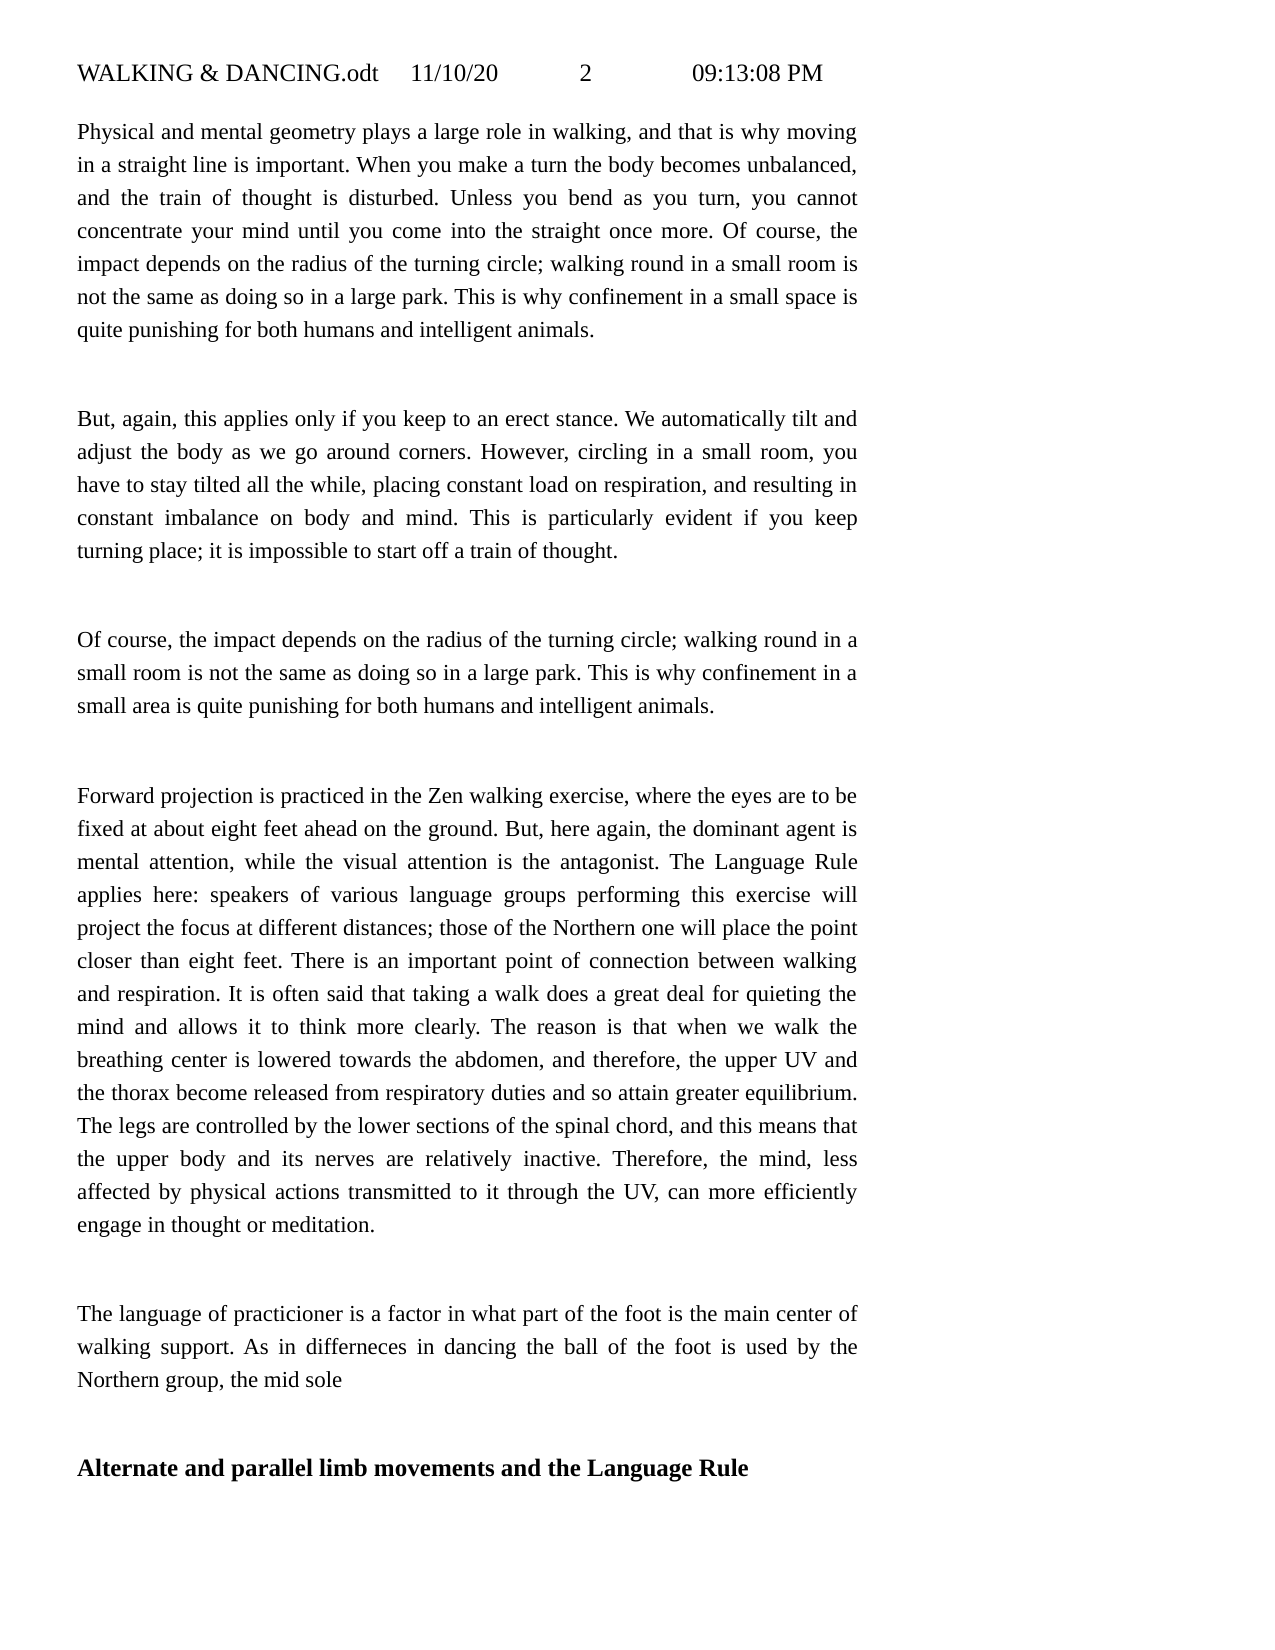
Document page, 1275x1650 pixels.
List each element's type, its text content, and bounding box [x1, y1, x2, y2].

text But, again, this applies only if you keep to an erect stance. We automatically tilt and adjust the body as we go around corners. However, circling in a small room, you have to stay tilted all the while, placing constant load on respiration, and resulting in constant imbalance on body and mind. This is particularly evident if you keep turning place; it is impossible to start off a train of thought. [77, 398, 859, 564]
text Alternate and parallel limb movements and the Language Rule [77, 1449, 859, 1482]
text Physical and mental geometry plays a large role in walking, and that is why moving in a straight line is important. When you make a turn the body becomes unbalanced, and the train of thought is disturbed. Unless you bend as you turn, you cannot concentrate your mind until you come into the straight once more. Of course, the impact depends on the radius of the turning circle; walking round in a small room is not the same as doing so in a large park. This is why confinement in a small space is quite punishing for both humans and intelligent animals. [77, 111, 859, 342]
text The language of practicioner is a factor in what part of the foot is the main center of walking support. As in differneces in dancing the ball of the foot is used by the Northern group, the mid sole [77, 1293, 859, 1392]
text Of course, the impact depends on the radius of the turning circle; walking round in a small room is not the same as doing so in a large park. This is why confinement in a small area is quite punishing for both humans and intelligent animals. [77, 620, 859, 719]
text Forward projection is practiced in the Zen walking exercise, where the eyes are to be fixed at about eight feet ahead on the ground. But, here again, the dominant agent is mental attention, while the visual attention is the antagonist. The Language Rule applies here: speakers of various language groups performing this exercise will project the focus at different distances; those of the Northern one will place the point closer than eight feet. There is an important point of connection between walking and respiration. It is often said that taking a walk does a great deal for quieting the mind and allows it to think more clearly. The reason is that when we walk the breathing center is lowered towards the abdomen, and therefore, the upper UV and the thorax become released from respiratory duties and so attain greater equilibrium. The legs are controlled by the lower sections of the spinal chord, and this means that the upper body and its nerves are relatively inactive. Therefore, the mind, less affected by physical actions transmitted to it through the UV, can more efficiently engage in thought or meditation. [77, 775, 859, 1237]
